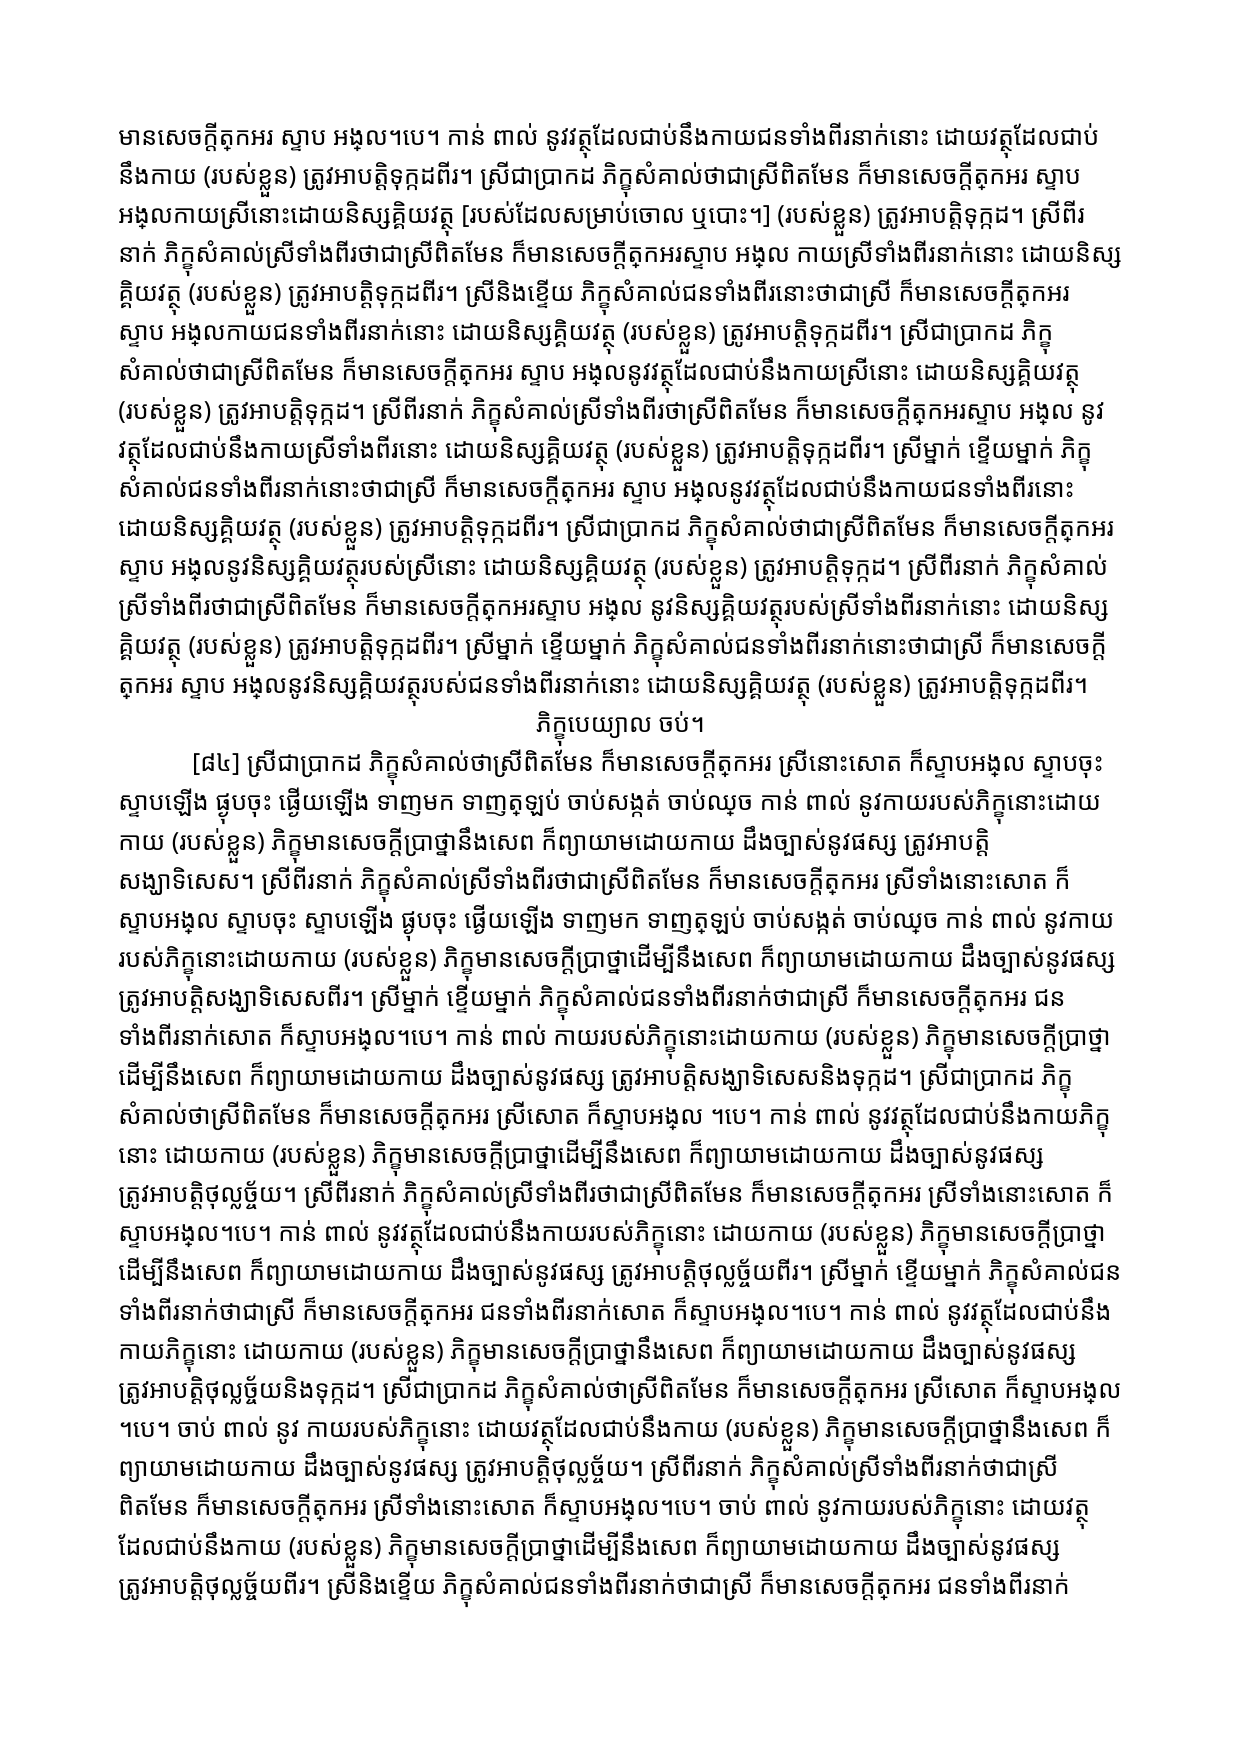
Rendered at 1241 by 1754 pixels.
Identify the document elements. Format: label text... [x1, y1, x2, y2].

text [៨៤] ស្រីជាប្រាកដ ភិក្ខុសំគាល់ថាស្រីពិតមែន ក៏មានសេចក្តីត្រេកអរ ស្រីនោះសោត​ ក៏ស្ទាបអង្អែល ស្ទាបចុះ ស្ទាបឡើង ផ្ងុបចុះ ផ្ងើយឡើង ទាញមក ទាញត្រឡប់ ចាប់សង្កត់ ចាប់ឈ្លេច កាន់ ពាល់ នូវកាយរបស់ភិក្ខុនោះដោយកាយ (របស់ខ្លួន) ភិក្ខុមានសេចក្តី​ប្រាថ្នា​នឹង​សេព ក៏ព្យាយាមដោយកាយ ដឹងច្បាស់នូវផស្ស ត្រូវអាបត្តិសង្ឃាទិសេស។ ស្រីពីរនាក់ ភិក្ខុសំគាល់ស្រីទាំងពីរថាជាស្រីពិតមែន ក៏មានសេចក្តីត្រេកអរ ស្រីទាំងនោះសោត​ ក៏ស្ទាបអង្អែល ស្ទាបចុះ ស្ទាបឡើង ផ្ងុបចុះ ផ្ងើយឡើង ទាញមក ទាញត្រឡប់ ចាប់សង្កត់ ចាប់ឈ្លេច កាន់ ពាល់ នូវកាយរបស់ភិក្ខុនោះដោយកាយ (របស់ខ្លួន) ភិក្ខុមានសេចក្តី​ប្រាថ្នា​​ដើម្បី​នឹង​សេព ក៏ព្យាយាមដោយកាយ ដឹងច្បាស់នូវផស្ស ត្រូវអាបត្តិសង្ឃាទិសេសពីរ។ ស្រីម្នាក់ ខ្ទើយម្នាក់ ភិក្ខុសំគាល់ជនទាំងពីរនាក់ថាជាស្រី ក៏មានសេចក្តីត្រេកអរ ជនទាំងពីរនាក់សោត​ ក៏ស្ទាបអង្អែល។បេ។ កាន់ ពាល់ កាយរបស់ភិក្ខុនោះដោយកាយ (របស់ខ្លួន) ភិក្ខុមានសេចក្តី​ប្រាថ្នា​ដើម្បីនឹង​សេព ក៏ព្យាយាមដោយកាយ ដឹងច្បាស់នូវផស្ស ត្រូវអាបត្តិសង្ឃាទិសេសនិង​ទុក្កដ។ ស្រីជាប្រាកដ ភិក្ខុសំគាល់ថាស្រីពិតមែន ក៏មានសេចក្តីត្រេកអរ ស្រីសោត​ ក៏ស្ទាបអង្អែល ។បេ។ កាន់ ពាល់ នូវវត្ថុដែលជាប់នឹងកាយភិក្ខុនោះ ដោយកាយ (របស់ខ្លួន) ភិក្ខុមានសេចក្តី​ប្រាថ្នាដើម្បី​នឹង​សេព ក៏ព្យាយាមដោយកាយ ដឹងច្បាស់នូវផស្ស ត្រូវអាបត្តិថុល្លច្ច័យ។ ស្រីពីរនាក់ ភិក្ខុសំគាល់ស្រីទាំងពីរថាជាស្រីពិតមែន ក៏មានសេចក្តីត្រេកអរ ស្រីទាំងនោះសោត​ ក៏ស្ទាបអង្អែល។បេ។ កាន់ ពាល់ នូវវត្ថុដែលជាប់នឹងកាយរបស់ភិក្ខុនោះ ដោយកាយ (របស់ខ្លួន) ភិក្ខុមានសេចក្តី​ប្រាថ្នា​​ដើម្បី​នឹង​សេព ក៏ព្យាយាមដោយកាយ ដឹងច្បាស់នូវផស្ស ត្រូវអាបត្តិថុល្លច្ច័យពីរ។ ស្រីម្នាក់ ខ្ទើយម្នាក់ ភិក្ខុសំគាល់ជនទាំងពីរនាក់ថាជាស្រី ក៏មានសេចក្តីត្រេកអរ ជនទាំងពីរនាក់សោត​ ក៏ស្ទាបអង្អែល។បេ។ កាន់ ពាល់ នូវវត្ថុដែលជាប់នឹងកាយភិក្ខុនោះ ដោយកាយ (របស់ខ្លួន) ភិក្ខុមានសេចក្តី​ប្រាថ្នា​នឹង​សេព ក៏ព្យាយាមដោយកាយ ដឹងច្បាស់នូវផស្ស ត្រូវអាបត្តិថុល្លច្ច័យនិង​ទុក្កដ។ ស្រីជាប្រាកដ ភិក្ខុសំគាល់ថាស្រីពិតមែន ក៏មានសេចក្តីត្រេកអរ ស្រីសោត​ ក៏ស្ទាបអង្អែល ។បេ។ ចាប់ ពាល់ នូវ កាយរបស់ភិក្ខុនោះ ដោយវត្ថុដែលជាប់នឹងកាយ (របស់ខ្លួន) ភិក្ខុមានសេចក្តី​ប្រាថ្នា​នឹង​សេព ក៏ព្យាយាមដោយកាយ ដឹងច្បាស់នូវផស្ស ត្រូវអាបត្តិថុល្លច្ច័យ។ ស្រីពីរនាក់ ភិក្ខុសំគាល់ស្រីទាំងពីរនាក់ថាជាស្រីពិតមែន ក៏មានសេចក្តីត្រេកអរ ស្រីទាំងនោះសោត​ ក៏ស្ទាបអង្អែល។បេ។ ចាប់ ពាល់ នូវកាយរបស់ភិក្ខុនោះ ដោយវត្ថុដែលជាប់នឹងកាយ (របស់ខ្លួន) ភិក្ខុមានសេចក្តី​ប្រាថ្នា​​ដើម្បី​នឹង​សេព ក៏ព្យាយាមដោយកាយ ដឹងច្បាស់នូវផស្ស ត្រូវអាបត្តិថុល្លច្ច័យពីរ។ ស្រីនិងខ្ទើយ ភិក្ខុសំគាល់ជនទាំងពីរនាក់ថាជាស្រី ក៏មានសេចក្តីត្រេកអរ ជនទាំងពីរនាក់សោត​ ក៏ស្ទាបអង្អែល។បេ។ ចាប់ ពាល់ កាយរបស់ភិក្ខុនោះ ដោយវត្ថុដែលជាប់នឹងកាយ (របស់ខ្លួន) ភិក្ខុមានសេចក្តី​ប្រាថ្នា​ដើម្បីនឹង​សេព ក៏ព្យាយាមដោយកាយ ដឹងច្បាស់នូវផស្ស ត្រូវអាបត្តិថុល្លច្ច័យនិង​ទុក្កដ។ ស្រីជាប្រាកដ ភិក្ខុសំគាល់ថាស្រីពិតមែន ក៏មានសេចក្តីត្រេកអរ ស្រីសោត​ ក៏ស្ទាបអង្អែល ។បេ។ ចាប់ ពាល់ នូវវត្ថុដែលជាប់នឹងកាយភិក្ខុនោះ ដោយវត្ថុដែលជាប់នឹងកាយ (របស់ខ្លួន) ភិក្ខុមានសេចក្តី​ប្រាថ្នា​ដើម្បីនឹង​សេព ក៏ព្យាយាមដោយកាយ ដឹងច្បាស់នូវផស្ស ត្រូវអាបត្តិទុក្កដ។ ស្រីពីរនាក់ ភិក្ខុសំគាល់ស្រីទាំងពីរនាក់ថាជាស្រីពិតមែន ក៏មានសេចក្តីត្រេកអរ ស្រីទាំងពីរនាក់នោះ​ ស្ទាបអង្អែល។បេ។ ចាប់ ពាល់ នូវវត្ថុដែលជាប់នឹងកាយរបស់ភិក្ខុនោះ ដោយវត្ថុដែលជាប់នឹងកាយ (របស់ខ្លួន) ភិក្ខុមានសេចក្តី​ប្រាថ្នា​​ដើម្បី​នឹង​សេព ក៏ព្យាយាមដោយកាយ ដឹងច្បាស់នូវផស្ស ត្រូវអាបត្តិទុក្កដពីរ។ ស្រីនិងខ្ទើយ ភិក្ខុសំគាល់ជនទាំងពីរនោះថាជាស្រីពិតមែន ហើយមានសេចក្តីត្រេកអរ ជនទាំងពីរនោះ​ ស្ទាបអង្អែល។បេ។ ចាប់ ពាល់ នូវវត្ថុដែលជាប់នឹងកាយភិក្ខុនោះ ដោយវត្ថុដែលជាប់នឹងកាយ (របស់ខ្លួន) ភិក្ខុក៏មានសេចក្តី​ប្រាថ្នា​ដើម្បីនឹង​សេព ហើយព្យាយាមដោយកាយ ដឹងច្បាស់នូវផស្ស ត្រូវអាបត្តិ​ទុក្កដពីរ។ ស្រីជាប្រាកដ ភិក្ខុក៏សំគាល់ថាស្រីពិតមែន ហើយមានសេចក្តីត្រេកអរ ស្រីនោះ​ ស្ទាបអង្អែល នូវកាយរបស់ភិក្ខុនោះ ដោយនិស្សគ្គិយវត្ថុ (របស់ខ្លួន) ភិក្ខុក៏មានសេចក្តី​ប្រាថ្នាដើម្បី​នឹង​សេព ហើយព្យាយាមដោយកាយ ដឹងច្បាស់នូវផស្ស ត្រូវអាបត្តិទុក្កដ។ ស្រីពីរនាក់ ភិក្ខុក៏សំគាល់ស្រីទាំងពីរនាក់នោះថាជាស្រីពិតមែន ហើយមានសេចក្តីត្រេកអរ ស្រី(ទាំងពីរនាក់នោះ) ស្ទាប អង្អែលនូវកាយរបស់ភិក្ខុនោះ ដោយនិស្សគ្គិយវត្ថុ (របស់ខ្លួន) ភិក្ខុក៏មានសេចក្តី​ប្រាថ្នា​​ដើម្បី​នឹង​សេព ហើយព្យាយាមដោយកាយ ដឹងច្បាស់នូវផស្ស ត្រូវអាបត្តិទុក្កដពីរ។ ស្រីនិងខ្ទើយ ភិក្ខុក៏សំគាល់ជនទាំងពីរនោះថាជាស្រី មានសេចក្តីត្រេកអរ ជនទាំងពីរនោះ​ ស្ទាប អង្អែលកាយរបស់ភិក្ខុនោះ ដោយនិស្សគ្គិយវត្ថុ (របស់ខ្លួន) ភិក្ខុក៏មាន​សេចក្តី​ប្រាថ្នា​ដើម្បីនឹង​សេព ហើយព្យាយាមដោយកាយ ដឹងច្បាស់នូវផស្ស ត្រូវអាបត្តិ​ទុក្កដពីរ។ ស្រីជាប្រាកដ ភិក្ខុក៏សំគាល់ថាស្រីពិតមែន ក៏មានសេចក្តីត្រេកអរ ស្រីនោះសោតក៏ស្ទាប អង្អែល នូវវត្ថុដែលជាប់នឹងកាយភិក្ខុនោះ ដោយនិស្សគ្គិយវត្ថុ (របស់ខ្លួន) ភិក្ខុមានសេចក្តី​ប្រាថ្នាដើម្បី​នឹង​សេព ក៏ព្យាយាមដោយកាយ ដឹងច្បាស់នូវផស្ស ត្រូវអាបត្តិទុក្កដ។ ស្រីពីរនាក់ ភិក្ខុសំគាល់ស្រីទាំងពីរនាក់ថាជាស្រីពិតមែន ក៏មានសេចក្តីត្រេកអរ ស្រីទាំងនោះសោត ក៏ស្ទាប អង្អែលនូវវត្ថុដែលជាប់នឹងកាយភិក្ខុនោះ ដោយនិស្សគ្គិយវត្ថុ (របស់ខ្លួន) ភិក្ខុមានសេចក្តី​ប្រាថ្នា​​ដើម្បី​នឹង​សេព ក៏ព្យាយាមដោយកាយ ដឹងច្បាស់នូវផស្ស ត្រូវអាបត្តិទុក្កដពីរ។ ស្រីនិងខ្ទើយ ភិក្ខុសំគាល់ជនទាំងពីរនោះថាជាស្រី ក៏មានសេចក្តីត្រេកអរ ជនទាំងពីរនោះសោត ក៏ស្ទាប អង្អែលនូវវត្ថុដែលជាប់នឹងកាយភិក្ខុនោះ ដោយនិស្សគ្គិយវត្ថុ (របស់ខ្លួន) ភិក្ខុមាន​សេចក្តី​ប្រាថ្នា​ដើម្បីនឹង​សេព ក៏ព្យាយាមដោយកាយ ដឹងច្បាស់នូវផស្ស ត្រូវអាបត្តិ​ទុក្កដពីរ។ ស្រីជាប្រាកដ ភិក្ខុសំគាល់ថាជាស្រីពិតមែន ក៏មានសេចក្តីត្រេកអរ ស្រីនោះសោតក៏ស្ទាប អង្អែល នូវនិស្សគ្គិយវត្ថុរបស់ភិក្ខុនោះ ដោយនិស្សគ្គិយវត្ថុ (របស់ខ្លួន) ភិក្ខុមានសេចក្តី​ប្រាថ្នាដើម្បី​នឹង​សេព ក៏ព្យាយាមដោយកាយ ដឹងច្បាស់នូវផស្ស ត្រូវអាបត្តិទុក្កដ [មិនមែនត្រូវអាបត្តិទុក្កដ ព្រោះ​និស្សគ្គិយវត្ថុប៉ះគ្នានោះទេ ត្រូវអាបត្តិទុក្កដព្រោះ​ព្យាយាម​ដោយកាយ គឺកាយ​វិការ មានផ្ទាត់​ម្រាមដៃ ញាក់ចិញ្ចើម ងក់ក្បាល ប៉ប្រិចភ្នែកជាដើម (អដ្ឋកថា)]។ ស្រីពីរនាក់ ភិក្ខុសំគាល់ស្រីទាំងពីរនាក់នោះថាជាស្រីពិតមែន ក៏មានសេចក្តីត្រេកអរ ស្រីទាំងនោះសោត ក៏ស្ទាប អង្អែលនូវនិស្សគ្គិយវត្ថុរបស់ភិក្ខុនោះ ដោយនិស្សគ្គិយវត្ថុ (របស់ខ្លួន) ភិក្ខុមានសេចក្តី​ប្រាថ្នា​​ដើម្បី​នឹង​សេព ក៏ព្យាយាមដោយកាយ ដឹងច្បាស់នូវផស្ស ត្រូវអាបត្តិទុក្កដពីរ។ ស្រីនិងខ្ទើយ ភិក្ខុសំគាល់ជនទាំងពីរនោះថាជាស្រី ហើយមានសេចក្តីត្រេកអរ ជនទាំងពីរនោះ ស្ទាប អង្អែលនូវនិស្សគ្គិយវត្ថុរបស់ភិក្ខុនោះ ដោយនិស្សគ្គិយវត្ថុ (របស់ខ្លួន) ភិក្ខុក៏មាន​សេចក្តី​ប្រាថ្នា​ដើម្បីនឹង​សេព ហើយព្យាយាមដោយកាយ ដឹងច្បាស់នូវផស្ស ត្រូវអាបត្តិ​ទុក្កដពីរ។ [118, 745, 1122, 1601]
text ភិក្ខុបេយ្យាល ចប់។ [118, 706, 1122, 740]
text [៨៣] ស្រីជាប្រាកដ ភិក្ខុសំគាល់ថាស្រីពិតមែន ក៏មានសេចក្តីត្រេកអរស្ទាប អង្អែល។បេ។ កាន់ ពាល់ នូវវត្ថុដែលជាប់នឹងកាយស្រីនោះដោយកាយ (របស់ខ្លួន) ត្រូវអាបត្តិថុល្លច្ច័យ។ ស្រីពីរនាក់ ភិក្ខុសំគាល់ស្រីទាំងពីរនាក់ថាជាស្រីពិតមែន ក៏មានសេចក្តីត្រេកអរស្ទាប អង្អែល។បេ។ កាន់ ពាល់ នូវវត្ថុដែលជាប់នឹងកាយស្រីទាំងពីរនាក់នោះដោយកាយ (របស់ខ្លួន) ត្រូវអាបត្តិថុល្លច្ច័យពីរ។ ស្រីនិងខ្ទើយ ភិក្ខុសំគាល់ជនទាំងពីរនាក់ថាជាស្រី ក៏មានសេចក្តីត្រេកអរ ស្ទាប អង្អែល។បេ។ កាន់ ពាល់ នូវវត្ថុដែលជាប់នឹងកាយជនទាំងពីរនាក់នោះដោយកាយ (របស់ខ្លួន) ត្រូវអាបត្តិថុល្លច្ច័យនិងទុក្កដ។ ស្រីជាប្រាកដ ភិក្ខុសំគាល់ថាស្រីពិតមែន ក៏មានសេចក្តីត្រេកអរស្ទាប អង្អែល។បេ។ កាន់ ពាល់កាយស្រីនោះដោយវត្ថុដែលជាប់នឹងកាយ (របស់ខ្លួន) ត្រូវអាបត្តិថុល្លច្ច័យ។ ស្រីពីរនាក់ ភិក្ខុសំគាល់ស្រីទាំងពីរថាស្រីពិតមែន ក៏មានសេចក្តីត្រេកអរស្ទាប អង្អែល។បេ។ កាន់ ពាល់កាយស្រីទាំងនោះដោយ​វត្ថុដែលជាប់​នឹង​កាយ (របស់ខ្លួន) ត្រូវអាបត្តិថុល្លច្ច័យពីរ។ ស្រីនិងខ្ទើយ ភិក្ខុសំគាល់ជនទាំងពីរនាក់នោះថាជាស្រី ក៏មានសេចក្តីត្រេកអរ ស្ទាប អង្អែល។បេ។ កាន់ ពាល់កាយជនទាំងពីរនាក់នោះដោយ​វត្ថុ​ដែល​ជាប់​នឹងកាយ (របស់ខ្លួន) ត្រូវអាបត្តិថុល្លច្ច័យនិងទុក្កដ។ ស្រីជាប្រាកដ ភិក្ខុសំគាល់ថាជា​ស្រី​ពិតមែន ក៏មានសេចក្តីត្រេកអរស្ទាប អង្អែល។បេ។ កាន់ ពាល់ នូវវត្ថុដែលជាប់នឹង​កាយស្រី​នោះ ដោយវត្ថុដែលជាប់នឹងកាយ (របស់ខ្លួន) ត្រូវអាបត្តិទុក្កដ។ ស្រីពីរនាក់ ភិក្ខុសំគាល់ស្រីទាំងពីរថាជាស្រីពិតមែន ក៏មានសេចក្តីត្រេកអរស្ទាប អង្អែល។បេ។ កាន់ ពាល់ នូវវត្ថុដែលជាប់នឹងកាយស្រីទាំងពីរនាក់នោះ ដោយវត្ថុដែលជាប់នឹងកាយ (របស់ខ្លួន) ត្រូវអាបត្តិទុក្កដពីរ។ ស្រីនិងខ្ទើយ ភិក្ខុសំគាល់ជនទាំងពីរនាក់ថាជាស្រី ក៏មានសេចក្តីត្រេកអរ ស្ទាប អង្អែល។បេ។ កាន់ ពាល់ នូវវត្ថុដែលជាប់នឹងកាយជនទាំងពីរនាក់នោះ ដោយវត្ថុ​ដែល​ជាប់​នឹងកាយ (របស់ខ្លួន) ត្រូវអាបត្តិទុក្កដពីរ។ ស្រីជាប្រាកដ ភិក្ខុសំគាល់ថាជា​ស្រី​ពិតមែន ក៏មានសេចក្តីត្រេកអរ ស្ទាប អង្អែលកាយស្រីនោះដោយនិស្សគ្គិយវត្ថុ [របស់ដែល​សម្រាប់​ចោល ឬបោះ។] (របស់ខ្លួន) ត្រូវអាបត្តិទុក្កដ។ ស្រីពីរនាក់ ភិក្ខុសំគាល់ស្រីទាំងពីរថាជាស្រីពិតមែន ក៏មានសេចក្តីត្រេកអរស្ទាប អង្អែល កាយស្រីទាំងពីរនាក់នោះ ដោយនិស្សគ្គិយវត្ថុ​ (របស់ខ្លួន) ត្រូវអាបត្តិទុក្កដពីរ។ ស្រីនិងខ្ទើយ ភិក្ខុសំគាល់ជនទាំងពីរនោះថាជាស្រី ក៏មានសេចក្តីត្រេកអរ ស្ទាប អង្អែលកាយជនទាំងពីរនាក់នោះ ដោយនិស្សគ្គិយវត្ថុ (របស់ខ្លួន) ត្រូវអាបត្តិទុក្កដពីរ។ ស្រីជាប្រាកដ ភិក្ខុសំគាល់ថាជា​ស្រី​ពិតមែន ក៏មានសេចក្តីត្រេកអរ ស្ទាប អង្អែលនូវវត្ថុដែលជាប់នឹងកាយស្រីនោះ ដោយនិស្សគ្គិយវត្ថុ (របស់ខ្លួន) ត្រូវអាបត្តិទុក្កដ។ ស្រីពីរនាក់ ភិក្ខុសំគាល់ស្រីទាំងពីរថាស្រីពិតមែន ក៏មានសេចក្តីត្រេកអរស្ទាប អង្អែល នូវវត្ថុដែលជាប់នឹងកាយស្រីទាំងពីរនោះ ដោយនិស្សគ្គិយវត្ថុ​ (របស់ខ្លួន) ត្រូវអាបត្តិទុក្កដពីរ។ ស្រីម្នាក់ ខ្ទើយម្នាក់ ភិក្ខុសំគាល់ជនទាំងពីរនាក់នោះថាជាស្រី ក៏មានសេចក្តីត្រេកអរ ស្ទាប អង្អែលនូវវត្ថុដែលជាប់នឹងកាយជនទាំងពីរនោះ ដោយនិស្សគ្គិយវត្ថុ (របស់ខ្លួន) ត្រូវអាបត្តិទុក្កដពីរ។ ស្រីជាប្រាកដ ភិក្ខុសំគាល់ថាជា​ស្រី​ពិតមែន ក៏មានសេចក្តីត្រេកអរ ស្ទាប អង្អែលនូវនិស្សគ្គិយវត្ថុរបស់ស្រីនោះ ដោយនិស្សគ្គិយវត្ថុ (របស់ខ្លួន) ត្រូវអាបត្តិទុក្កដ។ ស្រីពីរនាក់ ភិក្ខុសំគាល់ស្រីទាំងពីរថាជាស្រីពិតមែន ក៏មានសេចក្តីត្រេកអរស្ទាប អង្អែល នូវនិស្សគ្គិយវត្ថុរបស់ស្រីទាំងពីរនាក់នោះ ដោយនិស្សគ្គិយវត្ថុ​ (របស់ខ្លួន) ត្រូវអាបត្តិទុក្កដពីរ។ ស្រីម្នាក់ ខ្ទើយម្នាក់ ភិក្ខុសំគាល់ជនទាំងពីរនាក់នោះថាជាស្រី ក៏មានសេចក្តីត្រេកអរ ស្ទាប អង្អែលនូវនិស្សគ្គិយវត្ថុរបស់ជនទាំងពីរនាក់នោះ ដោយនិស្សគ្គិយវត្ថុ (របស់ខ្លួន) ត្រូវអាបត្តិទុក្កដពីរ។ [118, 118, 1122, 701]
